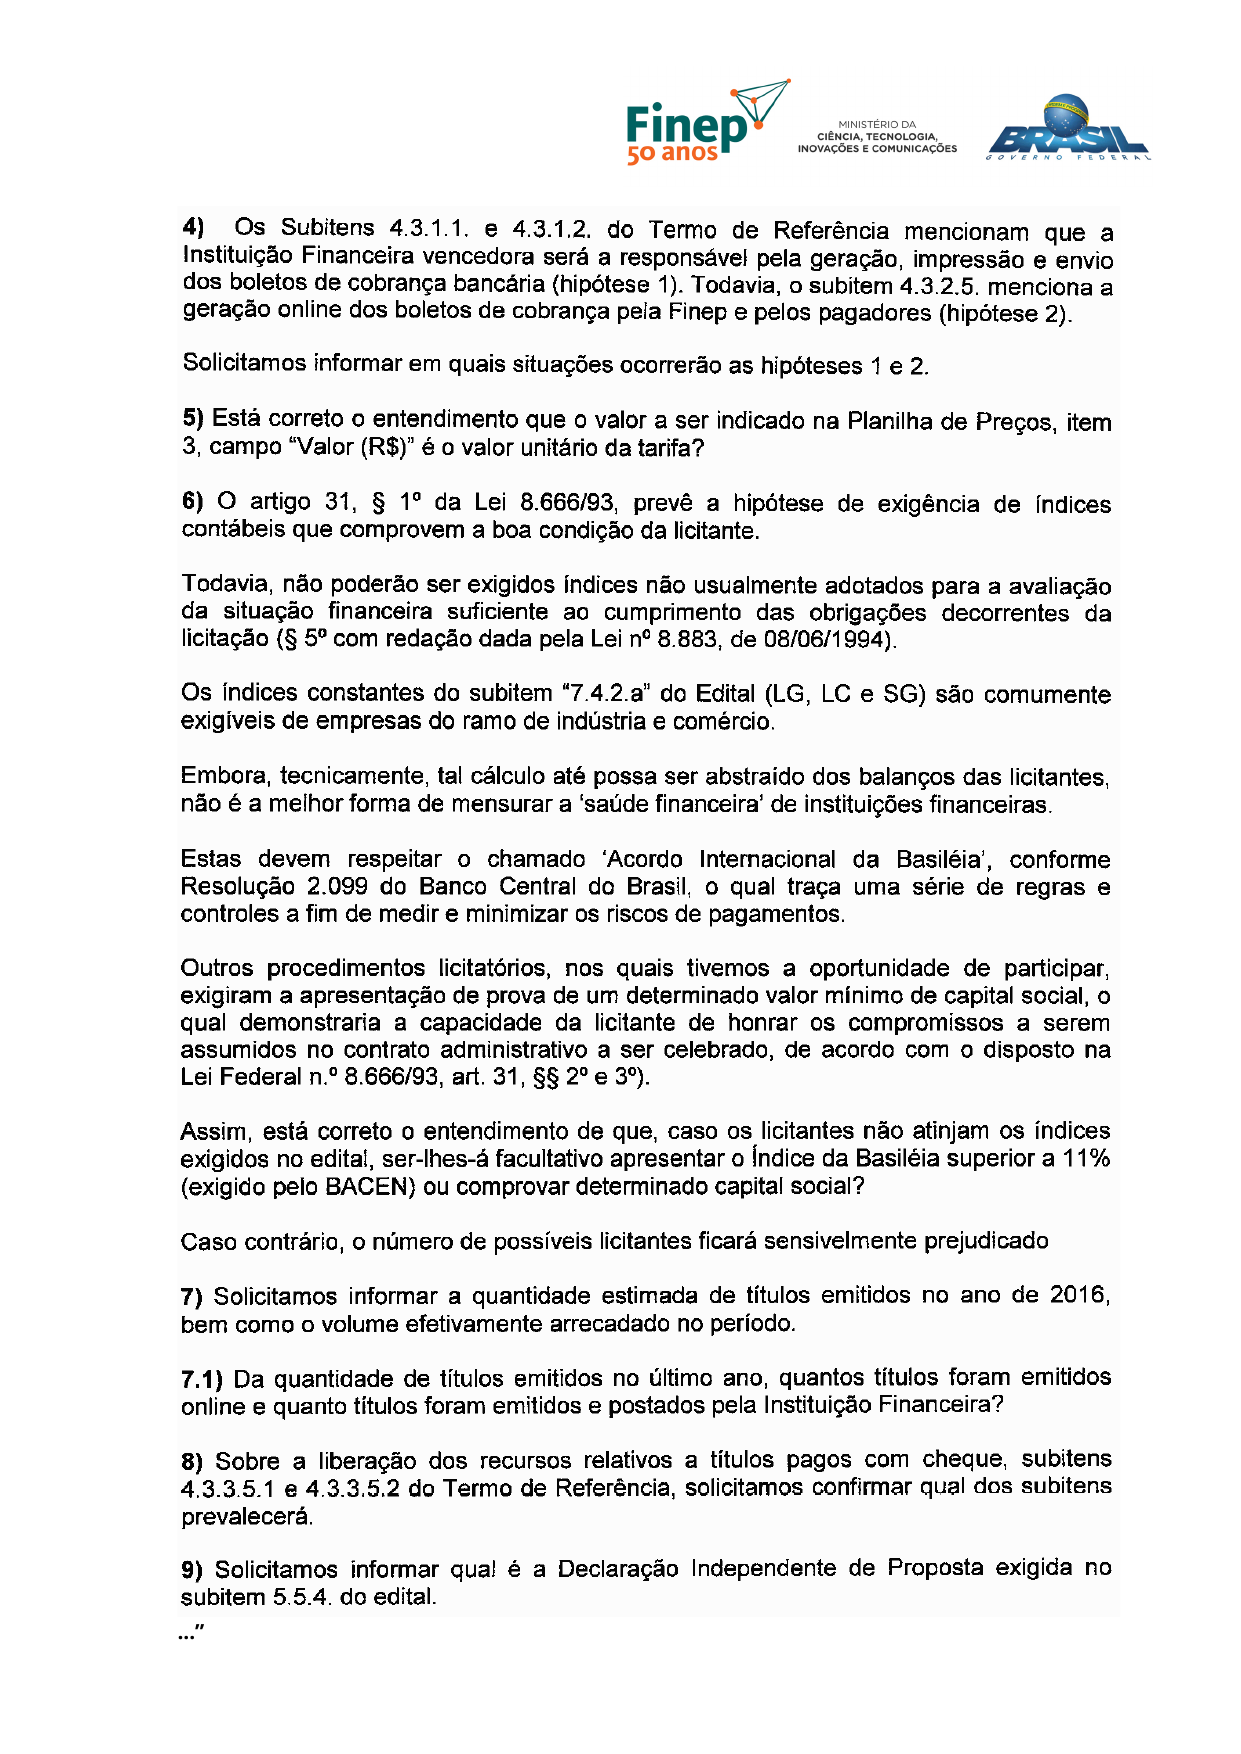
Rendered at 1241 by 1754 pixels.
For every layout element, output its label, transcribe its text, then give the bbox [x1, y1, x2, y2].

list ...” [177, 1617, 1152, 1645]
